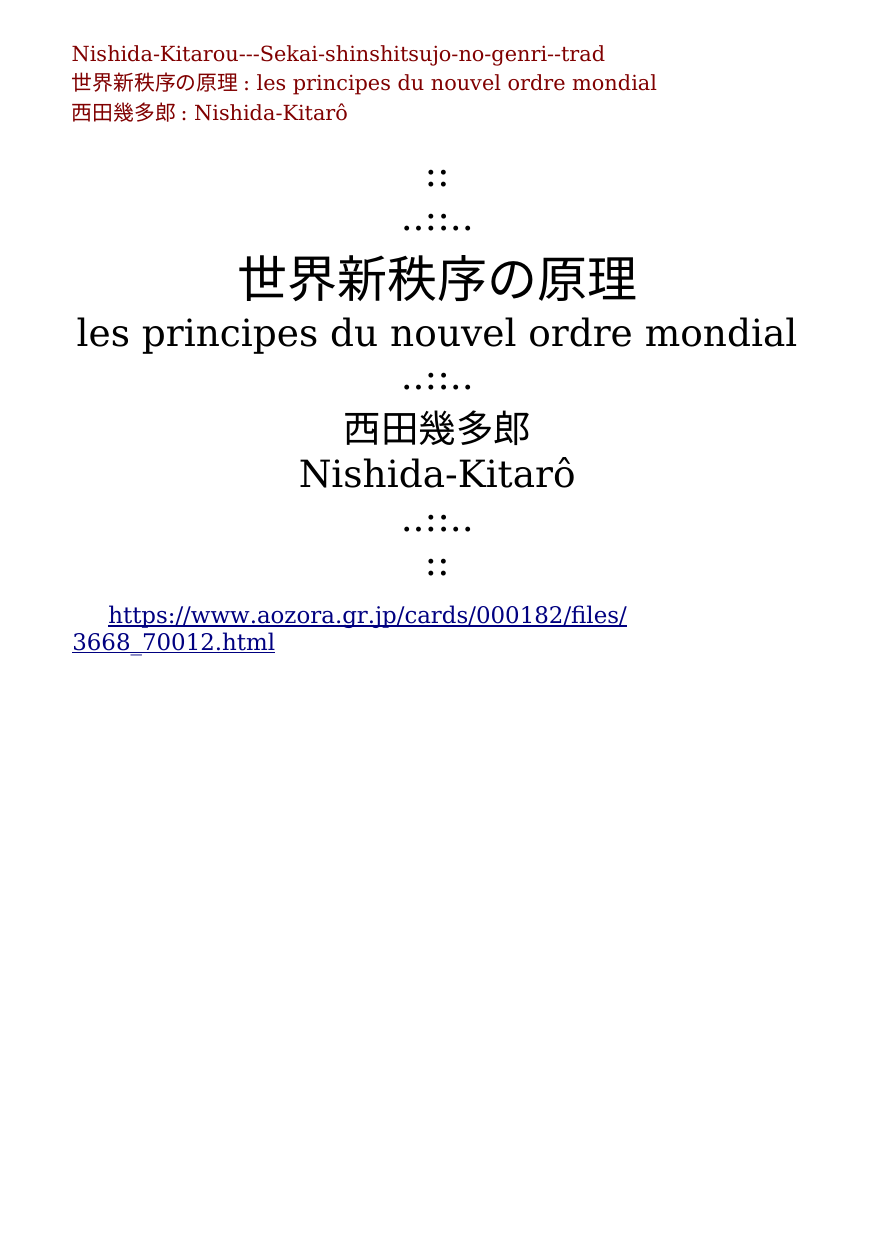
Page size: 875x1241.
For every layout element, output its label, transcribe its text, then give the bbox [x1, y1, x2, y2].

text 世界新秩序の原理 : les principes du nouvel ordre mondial [71, 66, 803, 96]
subtitle :: ..::.. 世界新秩序の原理 les principes du nouvel ordre mondial ..::.. 西田幾多郎 Nishida-Kitarô ..::.. :: [36, 152, 838, 584]
text 西田幾多郎 : Nishida-Kitarô [71, 96, 803, 127]
text Nishida-Kitarou---Sekai-shinshitsujo-no-genri--trad [71, 42, 803, 66]
text https://www.aozora.gr.jp/cards/000182/files/3668_70012.html [72, 602, 802, 656]
